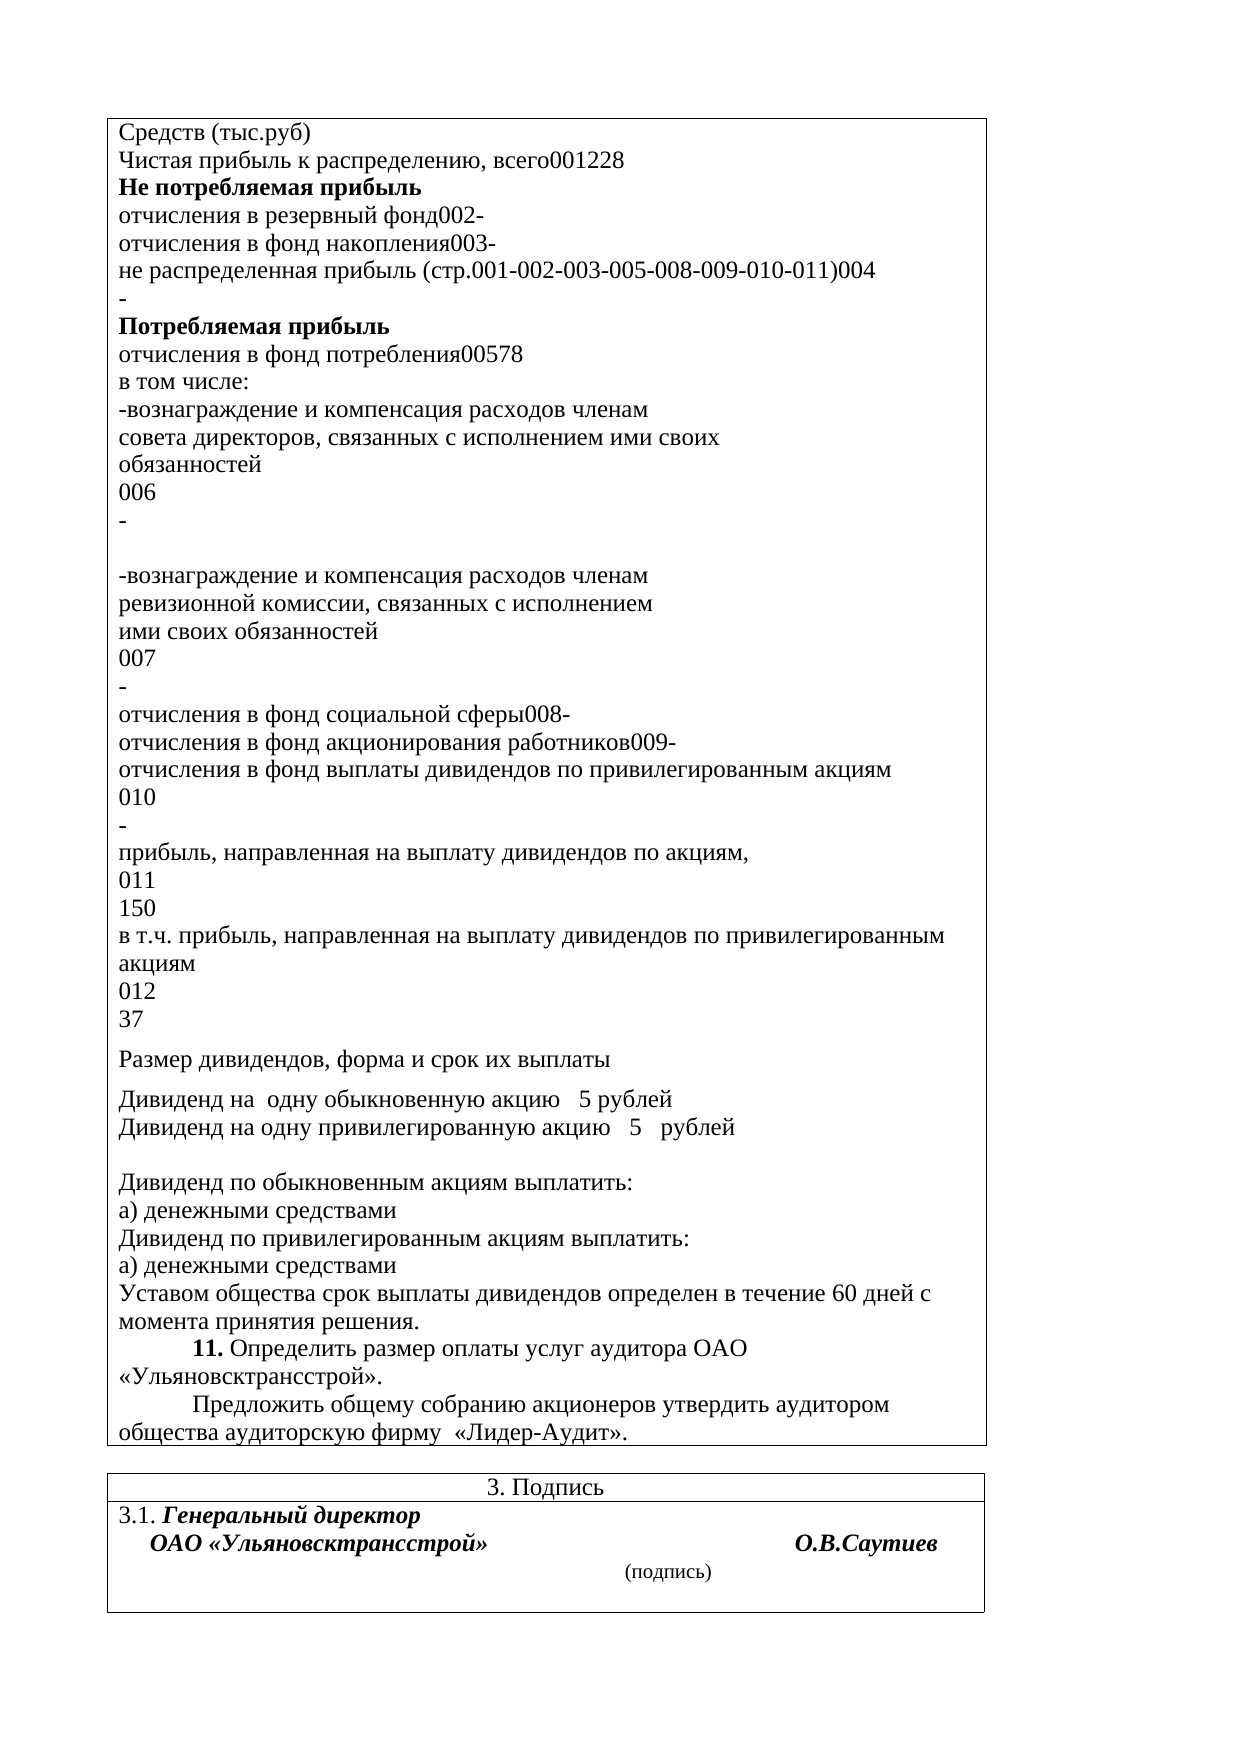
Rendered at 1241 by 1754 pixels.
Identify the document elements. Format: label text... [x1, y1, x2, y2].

table_cell 3.1. Генеральный директор ОАО «Ульяновсктрансстрой» О.В.Саутиев (подпись) [108, 1502, 984, 1612]
table_header 3. Подпись [108, 1474, 984, 1501]
table_cell Средств (тыс.руб) Чистая прибыль к распределению, всего001228 Не потребляемая прибыль отчисления в резервный фонд002- отчисления в фонд накопления003- не распределенная прибыль (стр.001-002-003-005-008-009-010-011)004 - Потребляемая прибыль отчисления в фонд потребления00578 в том числе: -вознаграждение и компенсация расходов членам совета директоров, связанных с исполнением ими своих обязанностей 006 - -вознаграждение и компенсация расходов членам ревизионной комиссии, связанных с исполнением ими своих обязанностей 007 - отчисления в фонд социальной сферы008- отчисления в фонд акционирования работников009- отчисления в фонд выплаты дивидендов по привилегированным акциям 010 - прибыль, направленная на выплату дивидендов по акциям, 011 150 в т.ч. прибыль, направленная на выплату дивидендов по привилегированным акциям 012 37 Размер дивидендов, форма и срок их выплаты Дивиденд на одну обыкновенную акцию 5 рублей Дивиденд на одну привилегированную акцию 5 рублей Дивиденд по обыкновенным акциям выплатить: а) денежными средствами Дивиденд по привилегированным акциям выплатить: а) денежными средствами Уставом общества срок выплаты дивидендов определен в течение 60 дней с момента принятия решения. 11. Определить размер оплаты услуг аудитора ОАО «Ульяновсктрансстрой». Предложить общему собранию акционеров утвердить аудитором общества аудиторскую фирму «Лидер-Аудит». [108, 119, 986, 1445]
